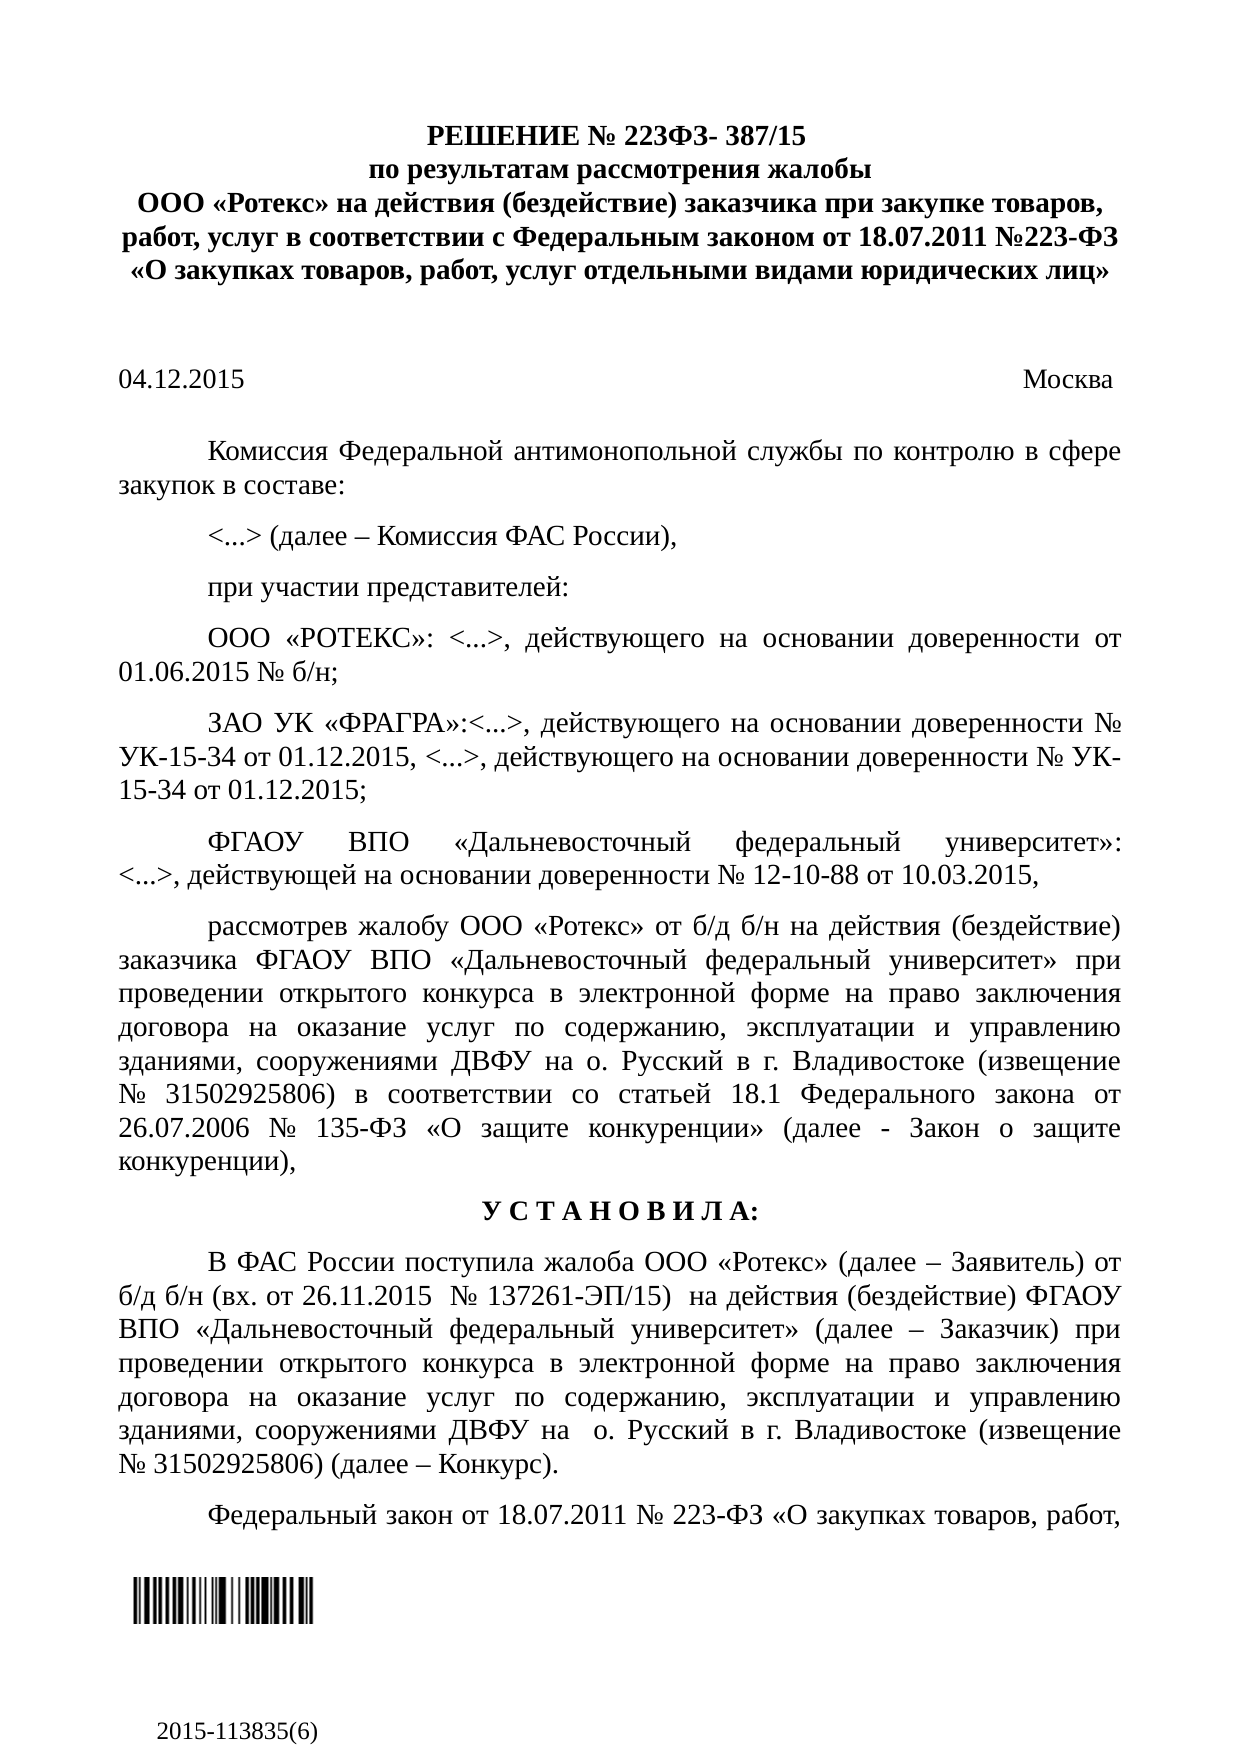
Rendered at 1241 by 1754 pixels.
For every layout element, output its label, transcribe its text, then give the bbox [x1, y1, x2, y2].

text РЕШЕНИЕ № 223ФЗ- 387/15 [118, 118, 1122, 152]
picture [118, 1577, 331, 1624]
text при участии представителей: [118, 569, 1122, 603]
text Федеральный закон от 18.07.2011 № 223-ФЗ «О закупках товаров, работ, [118, 1497, 1122, 1531]
text <...> (далее – Комиссия ФАС России), [118, 518, 1122, 552]
text 04.12.2015 Москва [118, 362, 1122, 395]
text ООО «РОТЕКС»: <...>, действующего на основании доверенности от 01.06.2015 № б/н; [118, 621, 1122, 688]
text У С Т А Н О В И Л А: [118, 1194, 1122, 1227]
text рассмотрев жалобу ООО «Ротекс» от б/д б/н на действия (бездействие) заказчика ФГАОУ ВПО «Дальневосточный федеральный университет» при проведении открытого конкурса в электронной форме на право заключения договора на оказание услуг по содержанию, эксплуатации и управлению зданиями, сооружениями ДВФУ на о. Русский в г. Владивостоке (извещение № 31502925806) в соответствии со статьей 18.1 Федерального закона от 26.07.2006 № 135-ФЗ «О защите конкуренции» (далее - Закон о защите конкуренции), [118, 908, 1122, 1177]
text по результатам рассмотрения жалобы ООО «Ротекс» на действия (бездействие) заказчика при закупке товаров, работ, услуг в соответствии с Федеральным законом от 18.07.2011 №223-ФЗ «О закупках товаров, работ, услуг отдельными видами юридических лиц» [118, 152, 1122, 286]
text В ФАС России поступила жалоба ООО «Ротекс» (далее – Заявитель) от б/д б/н (вх. от 26.11.2015 № 137261-ЭП/15) на действия (бездействие) ФГАОУ ВПО «Дальневосточный федеральный университет» (далее – Заказчик) при проведении открытого конкурса в электронной форме на право заключения договора на оказание услуг по содержанию, эксплуатации и управлению зданиями, сооружениями ДВФУ на о. Русский в г. Владивостоке (извещение № 31502925806) (далее – Конкурс). [118, 1244, 1122, 1479]
text ФГАОУ ВПО «Дальневосточный федеральный университет»: <...>, действующей на основании доверенности № 12-10-88 от 10.03.2015, [118, 824, 1122, 891]
text Комиссия Федеральной антимонопольной службы по контролю в сфере закупок в составе: [118, 433, 1122, 500]
text ЗАО УК «ФРАГРА»:<...>, действующего на основании доверенности № УК-15-34 от 01.12.2015, <...>, действующего на основании доверенности № УК-15-34 от 01.12.2015; [118, 705, 1122, 806]
